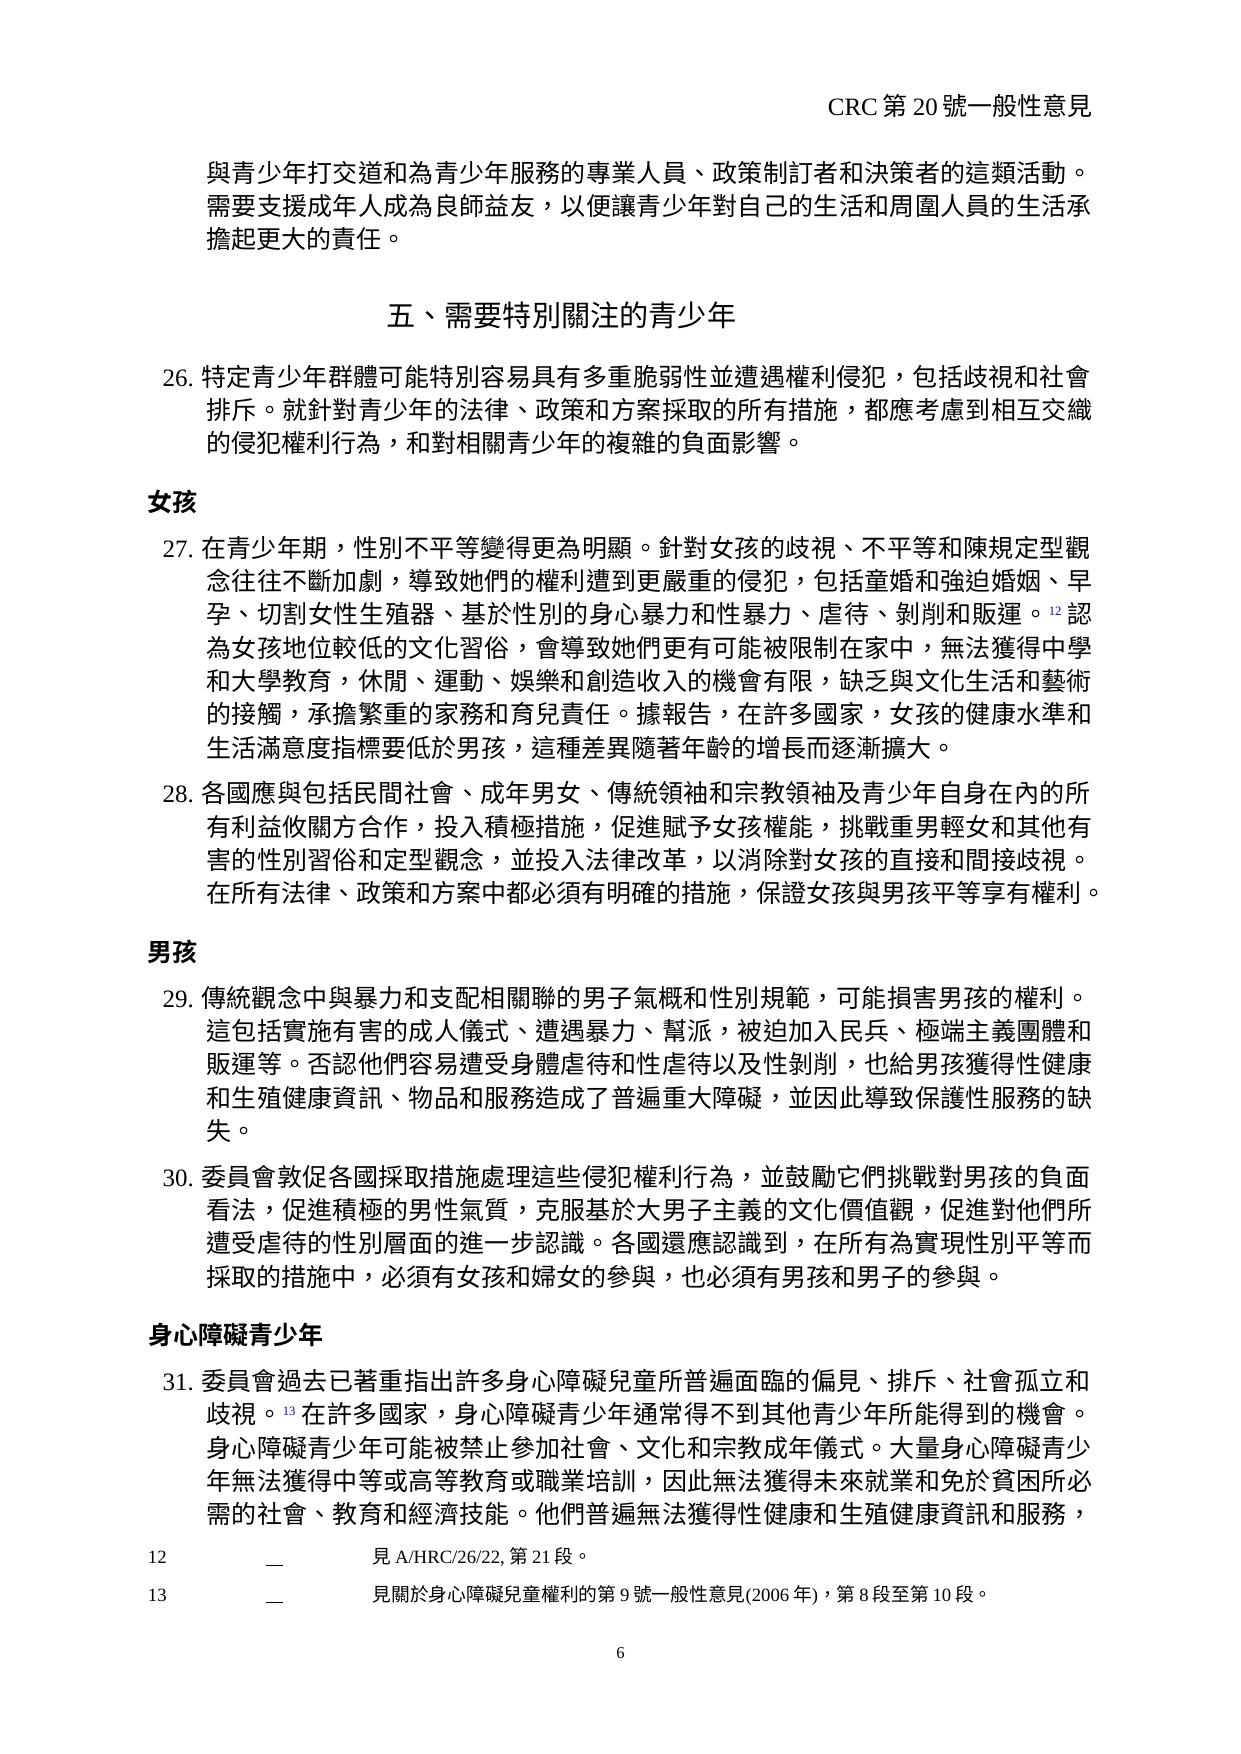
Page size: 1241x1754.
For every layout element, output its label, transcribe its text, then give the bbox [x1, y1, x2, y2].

subtitle 女孩 [148, 484, 974, 518]
text 見A/HRC/26/22, 第21段。 [148, 1544, 974, 1569]
text 27. 在青少年期，性別不平等變得更為明顯。針對女孩的歧視、不平等和陳規定型觀念往往不斷加劇，導致她們的權利遭到更嚴重的侵犯，包括童婚和強迫婚姻、早孕、切割女性生殖器、基於性別的身心暴力和性暴力、虐待、剝削和販運。 認為女孩地位較低的文化習俗，會導致她們更有可能被限制在家中，無法獲得中學和大學教育，休閒、運動、娛樂和創造收入的機會有限，缺乏與文化生活和藝術的接觸，承擔繁重的家務和育兒責任。據報告，在許多國家，女孩的健康水準和生活滿意度指標要低於男孩，這種差異隨著年齡的增長而逐漸擴大。 [162, 530, 1092, 764]
subtitle 男孩 [148, 934, 974, 968]
text 30. 委員會敦促各國採取措施處理這些侵犯權利行為，並鼓勵它們挑戰對男孩的負面看法，促進積極的男性氣質，克服基於大男子主義的文化價值觀，促進對他們所遭受虐待的性別層面的進一步認識。各國還應認識到，在所有為實現性別平等而採取的措施中，必須有女孩和婦女的參與，也必須有男孩和男子的參與。 [162, 1159, 1092, 1293]
text 31. 委員會過去已著重指出許多身心障礙兒童所普遍面臨的偏見、排斥、社會孤立和歧視。 在許多國家，身心障礙青少年通常得不到其他青少年所能得到的機會。身心障礙青少年可能被禁止參加社會、文化和宗教成年儀式。大量身心障礙青少年無法獲得中等或高等教育或職業培訓，因此無法獲得未來就業和免於貧困所必需的社會、教育和經濟技能。他們普遍無法獲得性健康和生殖健康資訊和服務，還可能遭受強迫絕育或避孕，這直接侵犯了他們的權利，並可能構成酷刑或虐待。 身心障礙青少年特別容易遭受身體暴力和性暴力、童婚或強迫婚姻，並經常無法獲得司法救助或救濟。 [162, 1364, 1092, 1530]
text 29. 傳統觀念中與暴力和支配相關聯的男子氣概和性別規範，可能損害男孩的權利。這包括實施有害的成人儀式、遭遇暴力、幫派，被迫加入民兵、極端主義團體和販運等。否認他們容易遭受身體虐待和性虐待以及性剝削，也給男孩獲得性健康和生殖健康資訊、物品和服務造成了普遍重大障礙，並因此導致保護性服務的缺失。 [162, 980, 1092, 1147]
text 與青少年打交道和為青少年服務的專業人員、政策制訂者和決策者的這類活動。需要支援成年人成為良師益友，以便讓青少年對自己的生活和周圍人員的生活承擔起更大的責任。 [162, 155, 1092, 255]
subtitle 身心障礙青少年 [148, 1318, 974, 1351]
subtitle 五、需要特別關注的青少年 [148, 293, 974, 334]
text 28. 各國應與包括民間社會、成年男女、傳統領袖和宗教領袖及青少年自身在內的所有利益攸關方合作，投入積極措施，促進賦予女孩權能，挑戰重男輕女和其他有害的性別習俗和定型觀念，並投入法律改革，以消除對女孩的直接和間接歧視。在所有法律、政策和方案中都必須有明確的措施，保證女孩與男孩平等享有權利。 [162, 776, 1092, 909]
text 26. 特定青少年群體可能特別容易具有多重脆弱性並遭遇權利侵犯，包括歧視和社會排斥。就針對青少年的法律、政策和方案採取的所有措施，都應考慮到相互交織的侵犯權利行為，和對相關青少年的複雜的負面影響。 [162, 359, 1092, 459]
text 見關於身心障礙兒童權利的第9號一般性意見(2006年)，第8段至第10段。 [148, 1581, 974, 1606]
